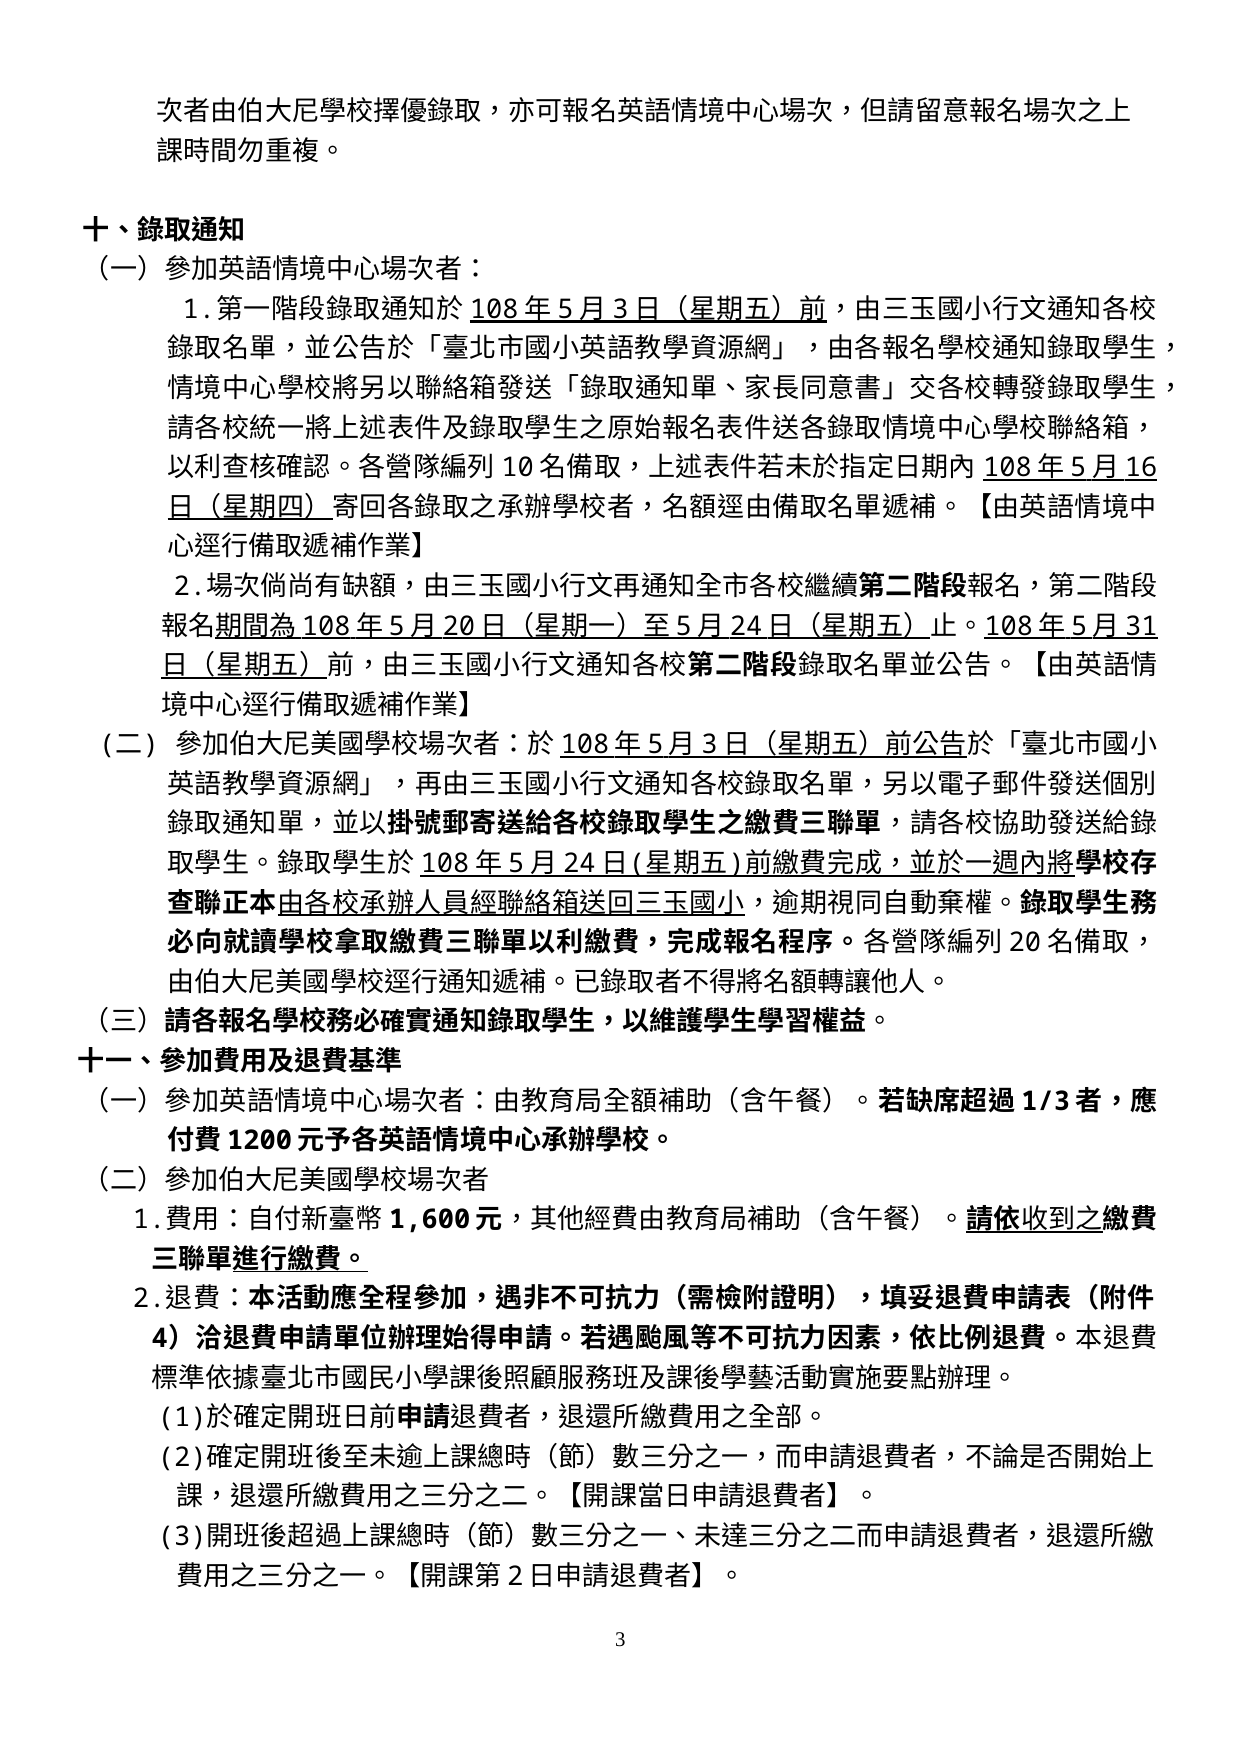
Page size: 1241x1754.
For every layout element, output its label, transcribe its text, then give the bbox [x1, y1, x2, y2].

text 2.退費：本活動應全程參加，遇非不可抗力（需檢附證明），填妥退費申請表（附件4）洽退費申請單位辦理始得申請。若遇颱風等不可抗力因素，依比例退費。本退費標準依據臺北市國民小學課後照顧服務班及課後學藝活動實施要點辦理。 [133, 1276, 1157, 1395]
text （一）參加英語情境中心場次者：由教育局全額補助（含午餐）。若缺席超過1/3者，應付費1200元予各英語情境中心承辦學校。 [83, 1078, 1157, 1157]
text （二）參加伯大尼美國學校場次者 [83, 1157, 1157, 1197]
text （三）請各報名學校務必確實通知錄取學生，以維護學生學習權益。 [83, 999, 1157, 1039]
text (1)於確定開班日前申請退費者，退還所繳費用之全部。 [158, 1395, 1157, 1434]
text (二) 參加伯大尼美國學校場次者：於108年5月3日（星期五）前公告於「臺北市國小英語教學資源網」，再由三玉國小行文通知各校錄取名單，另以電子郵件發送個別錄取通知單，並以掛號郵寄送給各校錄取學生之繳費三聯單，請各校協助發送給錄取學生。錄取學生於108年5月24日(星期五)前繳費完成，並於一週內將學校存查聯正本由各校承辦人員經聯絡箱送回三玉國小，逾期視同自動棄權。錄取學生務必向就讀學校拿取繳費三聯單以利繳費，完成報名程序。各營隊編列20名備取，由伯大尼美國學校逕行通知遞補。已錄取者不得將名額轉讓他人。 [83, 722, 1157, 999]
text 次者由伯大尼學校擇優錄取，亦可報名英語情境中心場次，但請留意報名場次之上課時間勿重複。 [83, 89, 1157, 168]
text （一）參加英語情境中心場次者： [83, 247, 1157, 287]
text 十、錄取通知 [83, 207, 1157, 247]
text 2.場次倘尚有缺額，由三玉國小行文再通知全市各校繼續第二階段報名，第二階段報名期間為108年5月20日（星期一）至5月24日（星期五）止。108年5月31日（星期五）前，由三玉國小行文通知各校第二階段錄取名單並公告。【由英語情境中心逕行備取遞補作業】 [83, 564, 1157, 722]
text 1.費用：自付新臺幣1,600元，其他經費由教育局補助（含午餐）。請依收到之繳費三聯單進行繳費。 [133, 1197, 1157, 1276]
text (2)確定開班後至未逾上課總時（節）數三分之一，而申請退費者，不論是否開始上課，退還所繳費用之三分之二。【開課當日申請退費者】。 [158, 1434, 1157, 1514]
text 十一、參加費用及退費基準 [78, 1039, 1157, 1078]
text (3)開班後超過上課總時（節）數三分之一、未達三分之二而申請退費者，退還所繳費用之三分之一。【開課第2日申請退費者】。 [158, 1514, 1157, 1593]
text 1.第一階段錄取通知於108年5月3日（星期五）前，由三玉國小行文通知各校錄取名單，並公告於「臺北市國小英語教學資源網」，由各報名學校通知錄取學生，情境中心學校將另以聯絡箱發送「錄取通知單、家長同意書」交各校轉發錄取學生，請各校統一將上述表件及錄取學生之原始報名表件送各錄取情境中心學校聯絡箱，以利查核確認。各營隊編列10名備取，上述表件若未於指定日期內108年5月16日（星期四）寄回各錄取之承辦學校者，名額逕由備取名單遞補。【由英語情境中心逕行備取遞補作業】 [83, 287, 1157, 564]
